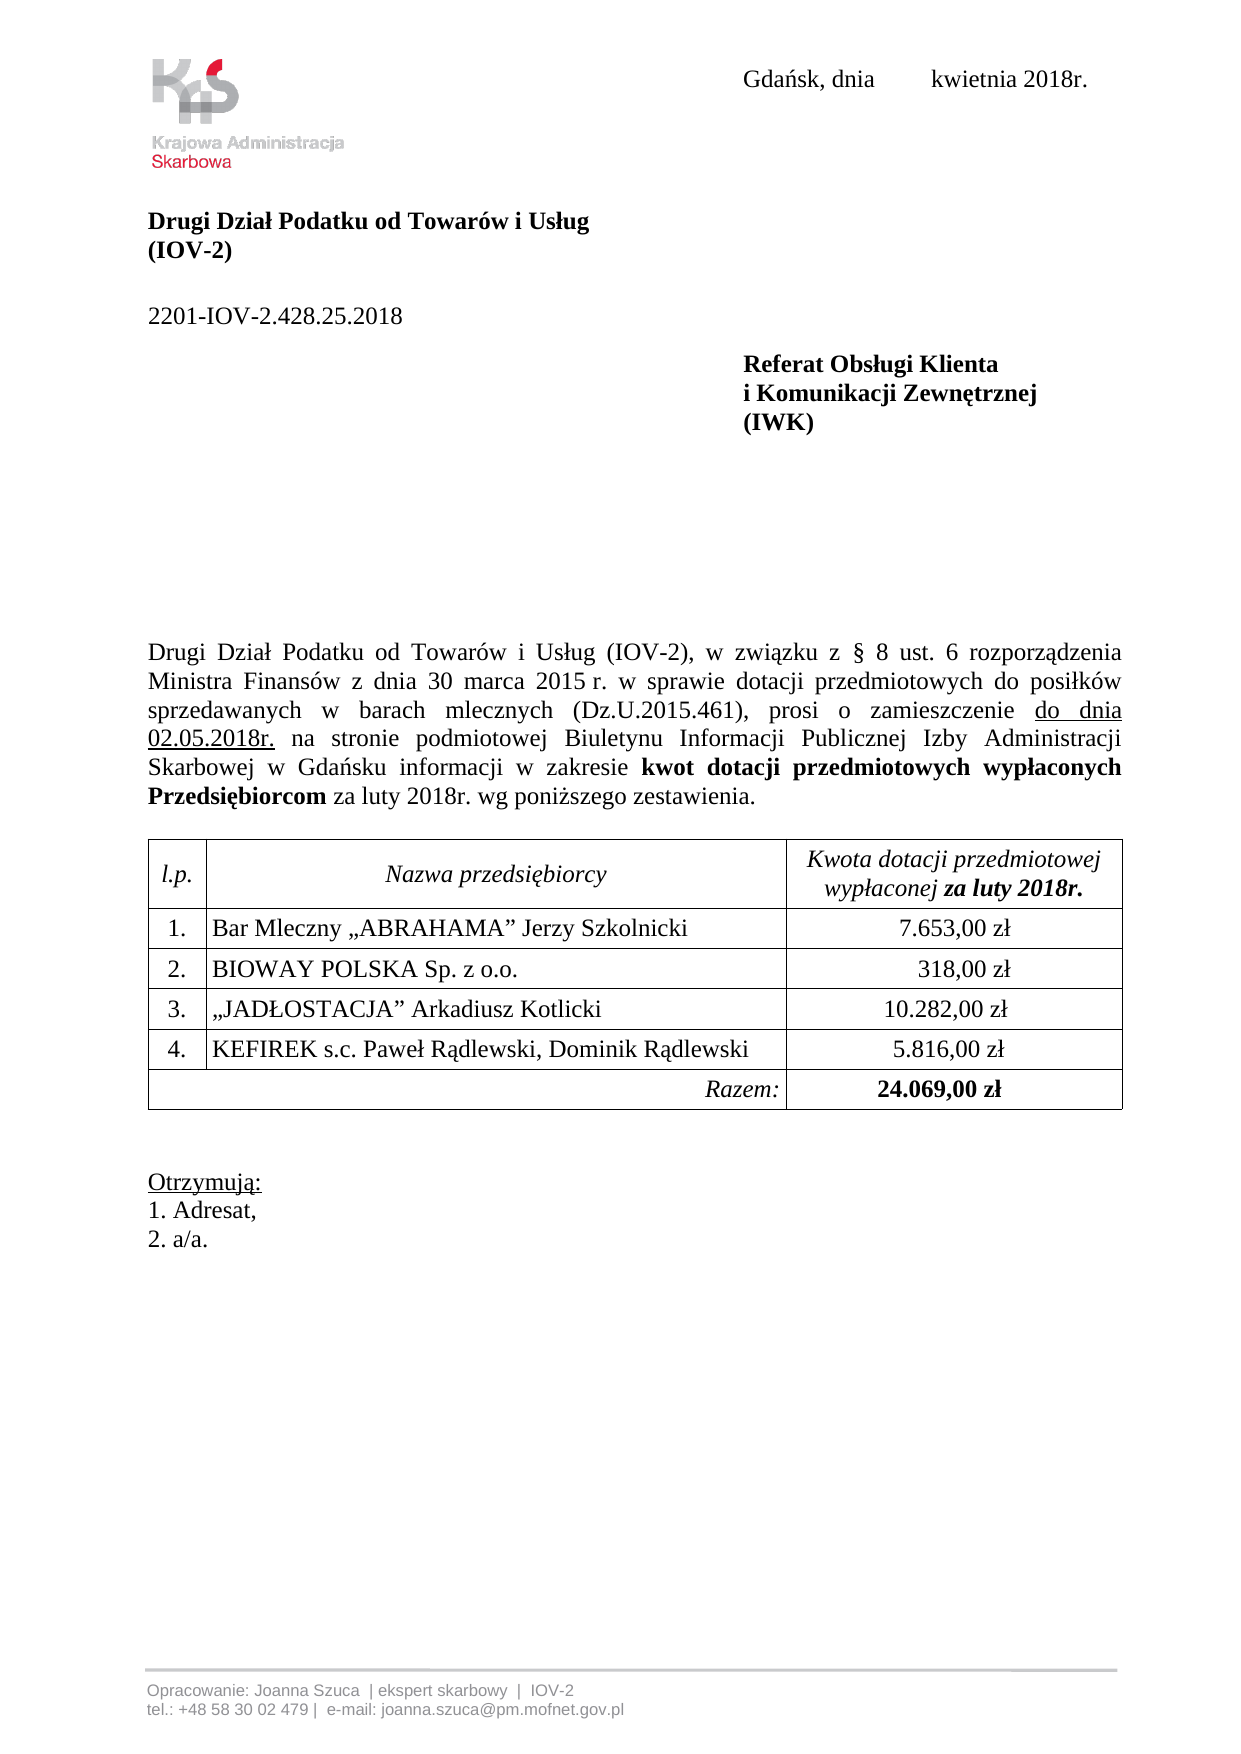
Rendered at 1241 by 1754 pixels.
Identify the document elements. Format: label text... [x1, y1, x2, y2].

table_cell 24.069,00 zł [787, 1070, 1122, 1109]
table_cell BIOWAY POLSKA Sp. z o.o. [207, 949, 786, 988]
text 2. a/a. [148, 1224, 1122, 1253]
table_cell Bar Mleczny „ABRAHAMA” Jerzy Szkolnicki [207, 909, 786, 948]
table_cell 318,00 zł [787, 949, 1122, 988]
text (IOV-2) [594, 235, 1122, 263]
picture [151, 59, 344, 176]
table_header l.p. [149, 840, 206, 907]
table_cell KEFIREK s.c. Paweł Rądlewski, Dominik Rądlewski [207, 1030, 786, 1069]
table_cell 10.282,00 zł [787, 989, 1122, 1028]
text 1. Adresat, [148, 1195, 1122, 1224]
table_cell 1. [149, 909, 206, 948]
table_header Kwota dotacji przedmiotowej wypłaconej za luty 2018r. [787, 840, 1122, 907]
text Drugi Dział Podatku od Towarów i Usług [594, 206, 1122, 235]
table_cell 3. [149, 989, 206, 1028]
text Drugi Dział Podatku od Towarów i Usług (IOV-2), w związku z § 8 ust. 6 rozporządzenia Ministra Finansów z dnia 30 marca 2015 r. w sprawie dotacji przedmiotowych do posiłków sprzedawanych w barach mlecznych (Dz.U.2015.461), prosi o zamieszczenie do dnia 02.05.2018r. na stronie podmiotowej Biuletynu Informacji Publicznej Izby Administracji Skarbowej w Gdańsku informacji w zakresie kwot dotacji przedmiotowych wypłaconych Przedsiębiorcom za luty 2018r. wg poniższego zestawienia. [148, 637, 1122, 810]
table_cell 2. [149, 949, 206, 988]
table_cell Razem: [149, 1070, 786, 1109]
table_header Nazwa przedsiębiorcy [207, 840, 786, 907]
table_cell 4. [149, 1030, 206, 1069]
text Otrzymują: [148, 1167, 1122, 1195]
table_cell 7.653,00 zł [787, 909, 1122, 948]
table_cell 5.816,00 zł [787, 1030, 1122, 1069]
table_cell „JADŁOSTACJA” Arkadiusz Kotlicki [207, 989, 786, 1028]
